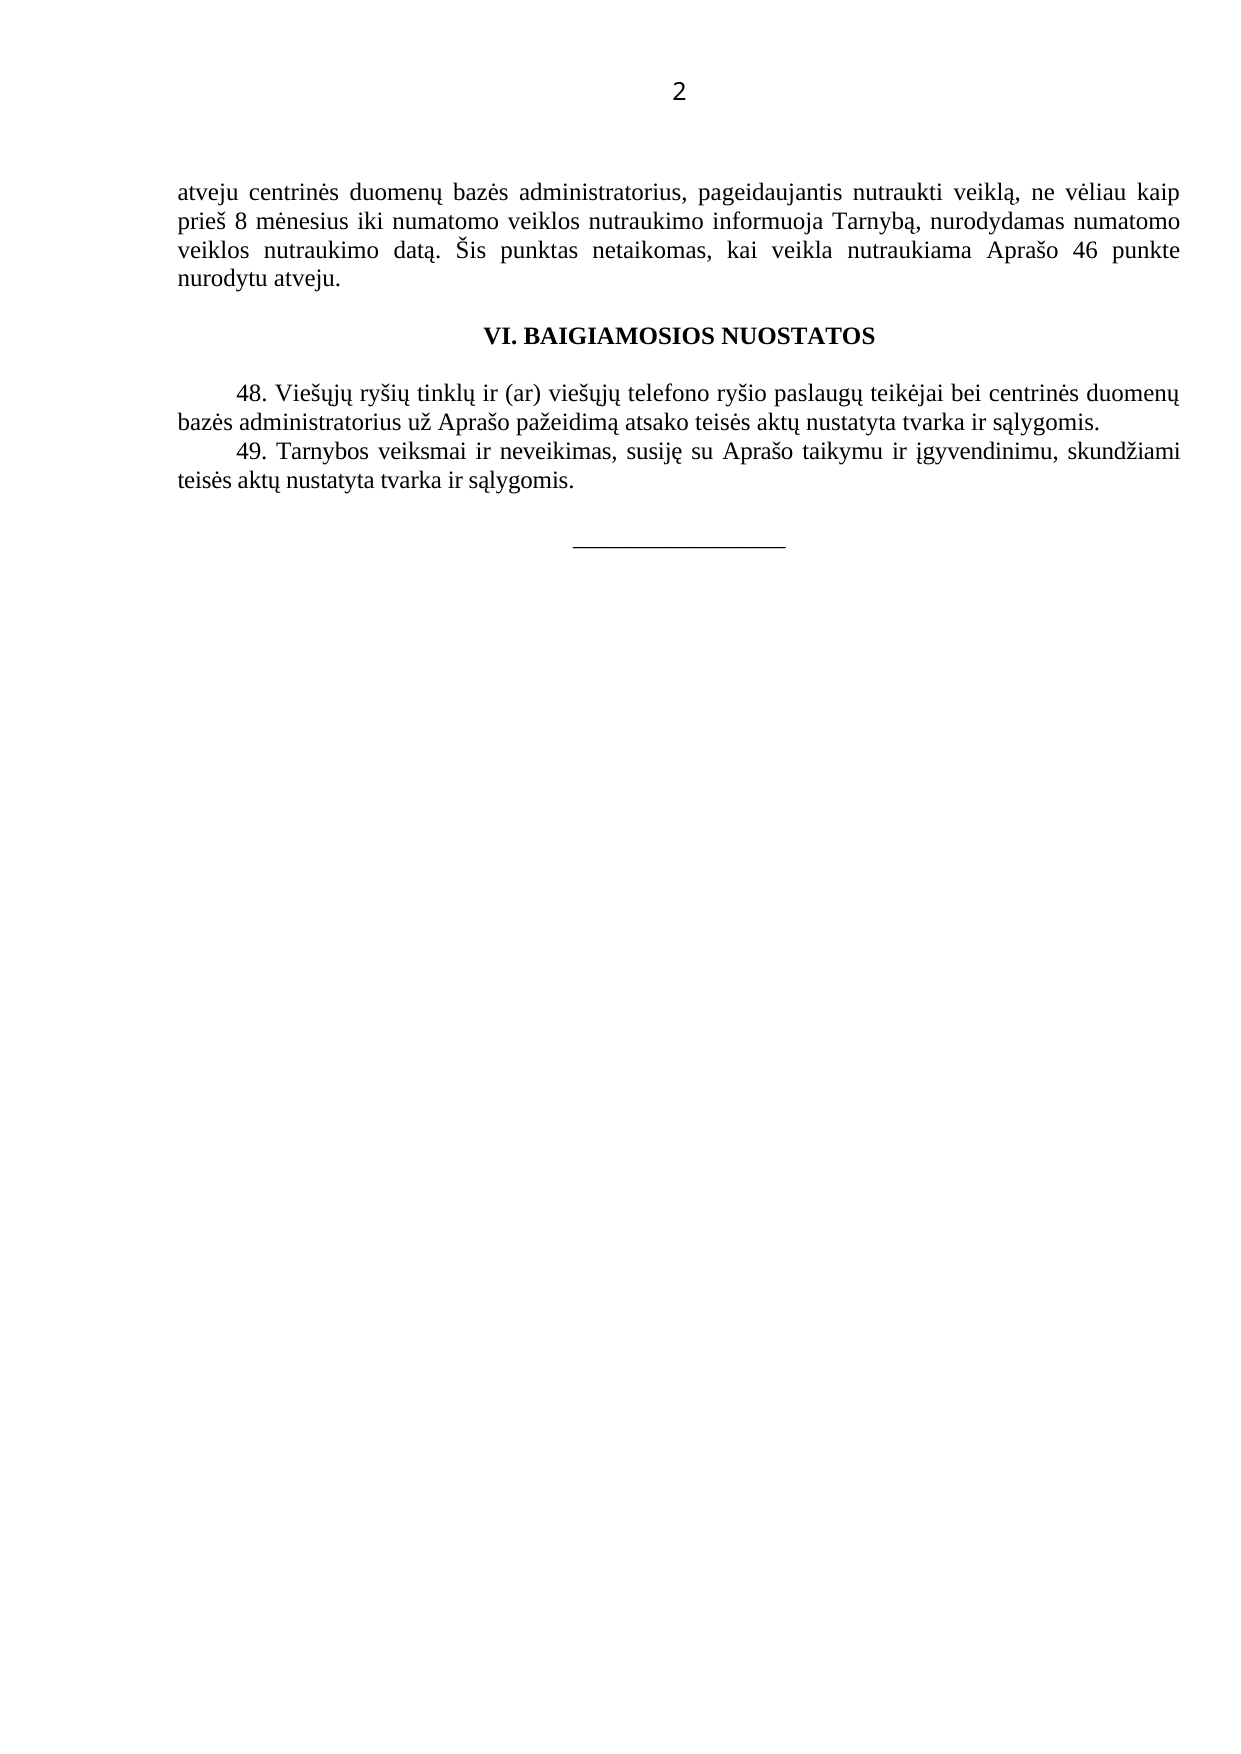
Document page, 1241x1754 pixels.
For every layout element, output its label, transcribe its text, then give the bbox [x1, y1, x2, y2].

text _________________ [177, 522, 1181, 551]
text 48. Viešųjų ryšių tinklų ir (ar) viešųjų telefono ryšio paslaugų teikėjai bei centrinės duomenų bazės administratorius už Aprašo pažeidimą atsako teisės aktų nustatyta tvarka ir sąlygomis. [177, 378, 1181, 436]
text VI. BAIGIAMOSIOS NUOSTATOS [177, 321, 1181, 350]
text atveju centrinės duomenų bazės administratorius, pageidaujantis nutraukti veiklą, ne vėliau kaip prieš 8 mėnesius iki numatomo veiklos nutraukimo informuoja Tarnybą, nurodydamas numatomo veiklos nutraukimo datą. Šis punktas netaikomas, kai veikla nutraukiama Aprašo 46 punkte nurodytu atveju. [177, 177, 1181, 292]
text 49. Tarnybos veiksmai ir neveikimas, susiję su Aprašo taikymu ir įgyvendinimu, skundžiami teisės aktų nustatyta tvarka ir sąlygomis. [177, 436, 1181, 493]
